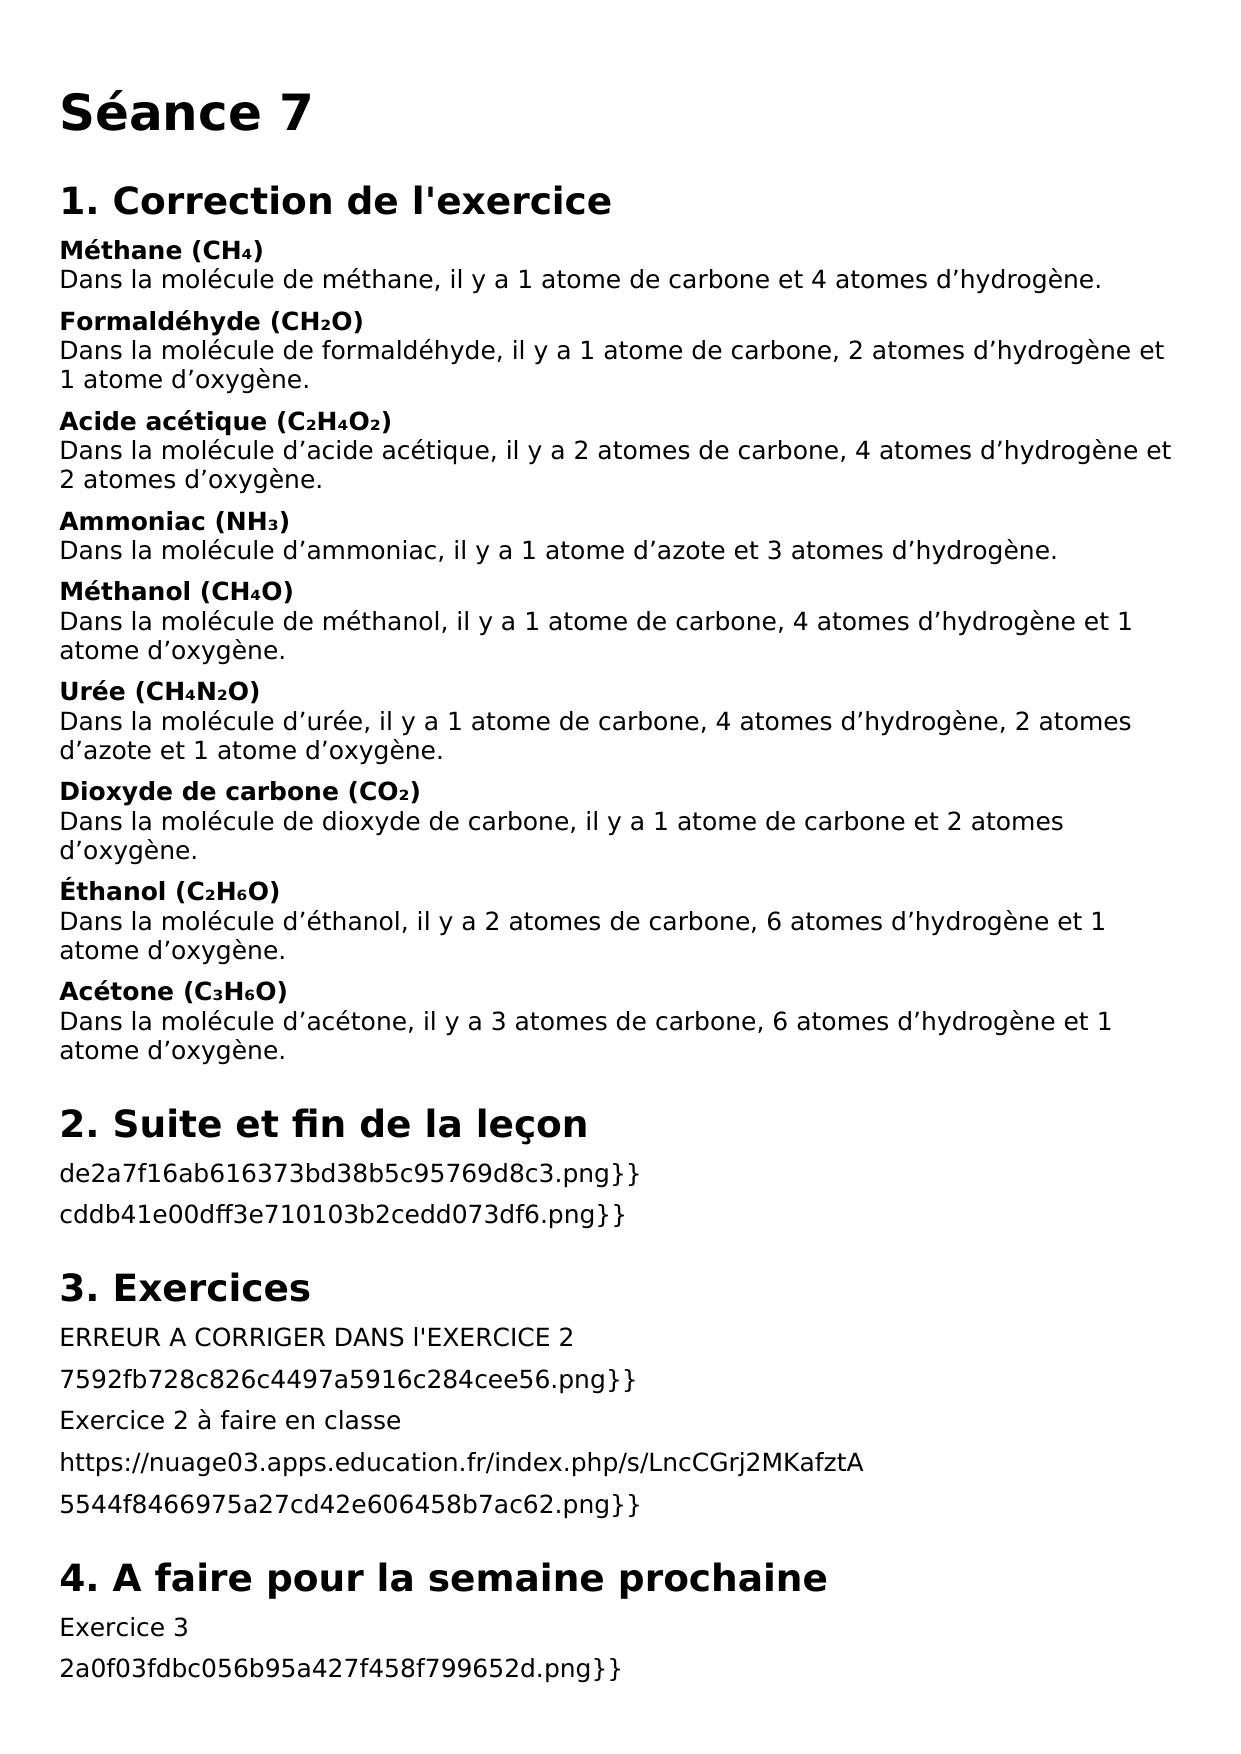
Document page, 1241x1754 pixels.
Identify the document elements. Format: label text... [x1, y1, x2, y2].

text https://nuage03.apps.education.fr/index.php/s/LncCGrj2MKafztA [59, 1448, 1181, 1477]
subtitle 2. Suite et fin de la leçon [59, 1103, 1181, 1146]
text Méthane (CH₄) Dans la molécule de méthane, il y a 1 atome de carbone et 4 atomes d’hydrogène. [59, 236, 1181, 294]
text 2a0f03fdbc056b95a427f458f799652d.png}} [59, 1654, 1181, 1683]
text Ammoniac (NH₃) Dans la molécule d’ammoniac, il y a 1 atome d’azote et 3 atomes d’hydrogène. [59, 507, 1181, 565]
text cddb41e00dff3e710103b2cedd073df6.png}} [59, 1200, 1181, 1229]
text Méthanol (CH₄O) Dans la molécule de méthanol, il y a 1 atome de carbone, 4 atomes d’hydrogène et 1 atome d’oxygène. [59, 578, 1181, 665]
subtitle Séance 7 [59, 84, 1181, 142]
text de2a7f16ab616373bd38b5c95769d8c3.png}} [59, 1159, 1181, 1188]
text Urée (CH₄N₂O) Dans la molécule d’urée, il y a 1 atome de carbone, 4 atomes d’hydrogène, 2 atomes d’azote et 1 atome d’oxygène. [59, 678, 1181, 765]
text 5544f8466975a27cd42e606458b7ac62.png}} [59, 1490, 1181, 1519]
subtitle 4. A faire pour la semaine prochaine [59, 1557, 1181, 1600]
subtitle 3. Exercices [59, 1267, 1181, 1311]
text Formaldéhyde (CH₂O) Dans la molécule de formaldéhyde, il y a 1 atome de carbone, 2 atomes d’hydrogène et 1 atome d’oxygène. [59, 307, 1181, 394]
text Acétone (C₃H₆O) Dans la molécule d’acétone, il y a 3 atomes de carbone, 6 atomes d’hydrogène et 1 atome d’oxygène. [59, 978, 1181, 1065]
text Dioxyde de carbone (CO₂) Dans la molécule de dioxyde de carbone, il y a 1 atome de carbone et 2 atomes d’oxygène. [59, 778, 1181, 865]
text Acide acétique (C₂H₄O₂) Dans la molécule d’acide acétique, il y a 2 atomes de carbone, 4 atomes d’hydrogène et 2 atomes d’oxygène. [59, 407, 1181, 494]
text Exercice 2 à faire en classe [59, 1407, 1181, 1436]
text 7592fb728c826c4497a5916c284cee56.png}} [59, 1365, 1181, 1394]
text Exercice 3 [59, 1613, 1181, 1642]
text Éthanol (C₂H₆O) Dans la molécule d’éthanol, il y a 2 atomes de carbone, 6 atomes d’hydrogène et 1 atome d’oxygène. [59, 878, 1181, 965]
subtitle 1. Correction de l'exercice [59, 180, 1181, 223]
text ERREUR A CORRIGER DANS l'EXERCICE 2 [59, 1323, 1181, 1352]
